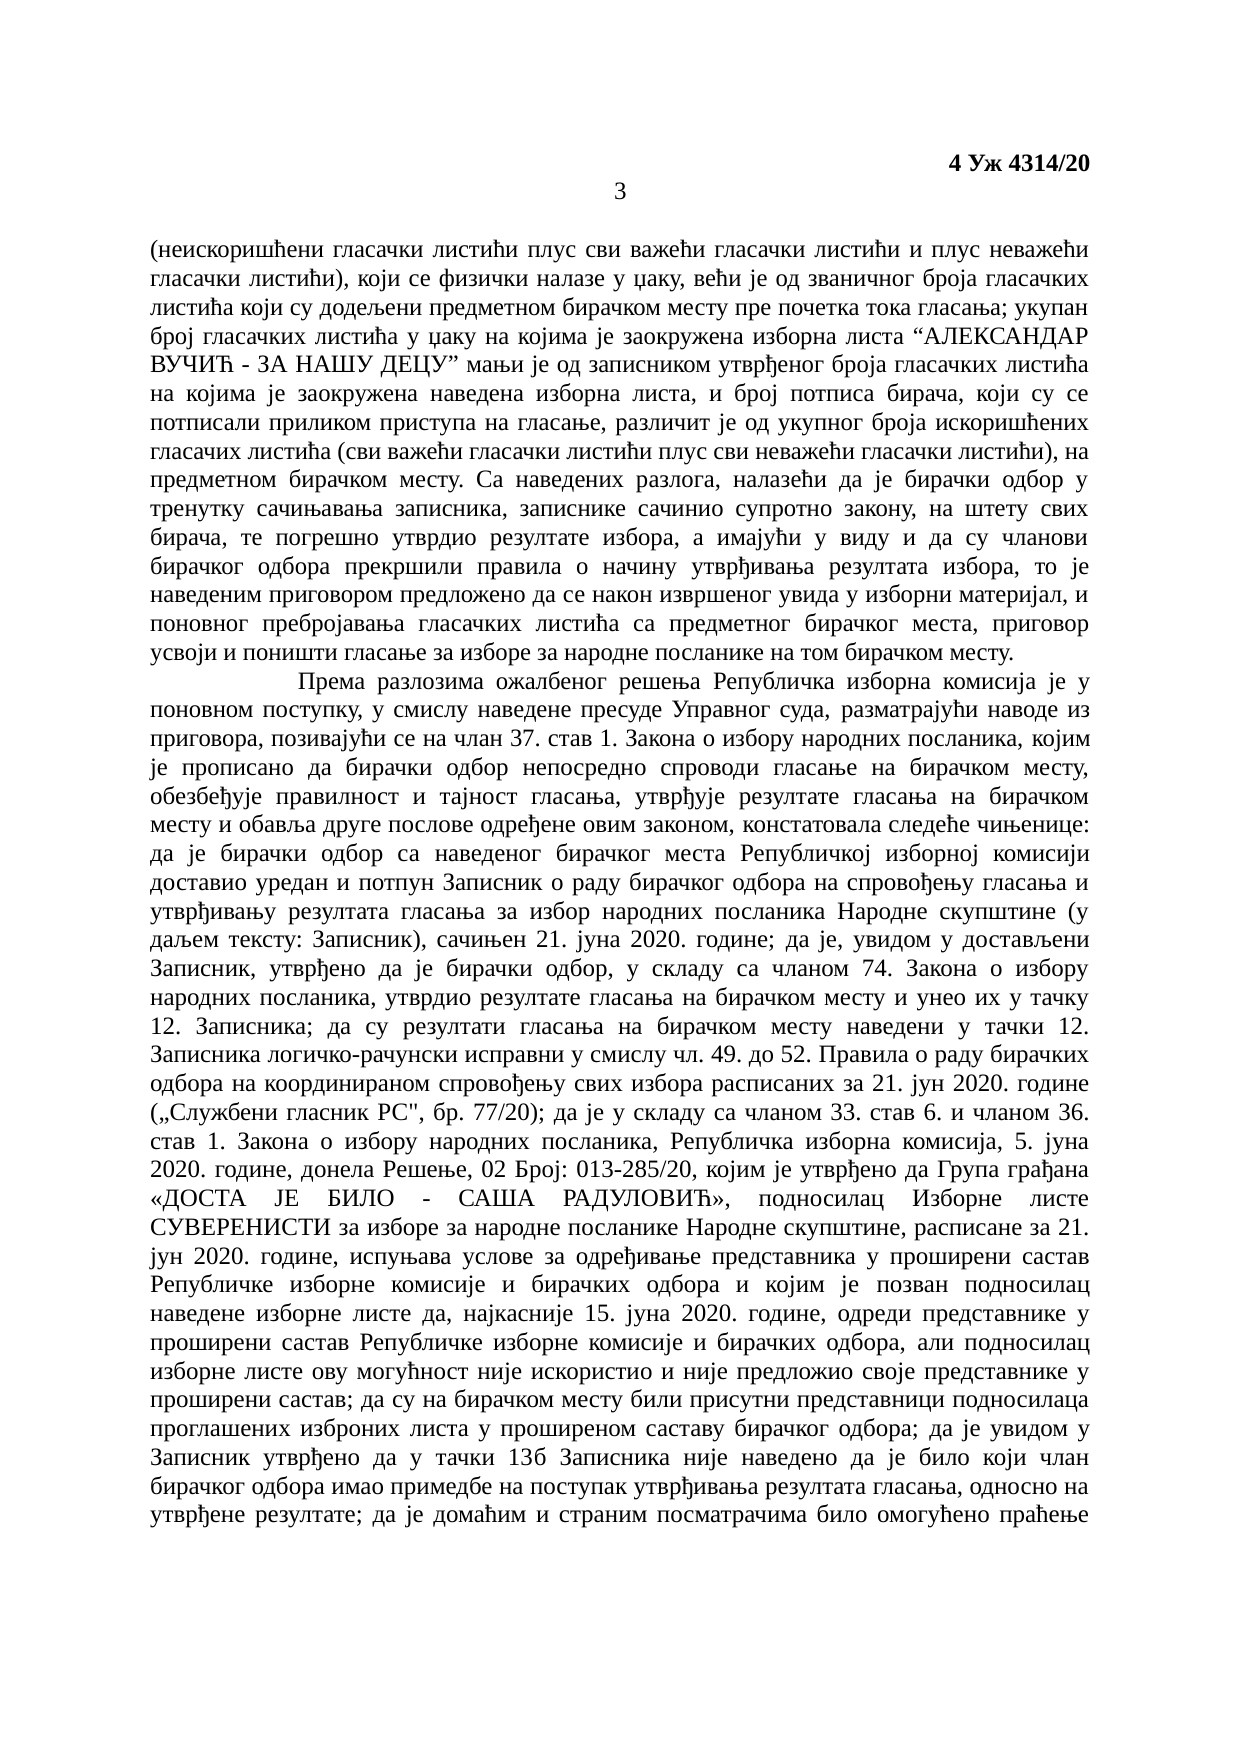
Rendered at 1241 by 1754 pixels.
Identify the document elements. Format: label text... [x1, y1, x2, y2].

text (неискоришћени гласачки листићи плус сви важећи гласачки листићи и плус неважећи гласачки листићи), који се физички налазе у џаку, већи је од званичног броја гласачких листића који су додељени предметном бирачком месту пре почетка тока гласања; укупан број гласачких листића у џаку на којима је заокружена изборна листа “АЛЕКСАНДАР ВУЧИЋ - ЗА НАШУ ДЕЦУ” мањи је од записником утврђеног броја гласачких листића на којима је заокружена наведена изборна листа, и број потписа бирача, који су се потписали приликом приступа на гласање, различит је од укупног броја искоришћених гласачих листића (сви важећи гласачки листићи плус сви неважећи гласачки листићи), на предметном бирачком месту. Са наведених разлога, налазећи да је бирачки одбор у тренутку сачињавања записника, записнике сачинио супротно закону, на штету свих бирача, те погрешно утврдио резултате избора, а имајући у виду и да су чланови бирачког одбора прекршили правила о начину утврђивања резултата избора, то је наведеним приговором предложено да се након извршеног увида у изборни материјал, и поновног пребројавања гласачких листића са предметног бирачког места, приговор усвоји и поништи гласање за изборе за народне посланике на том бирачком месту. [150, 234, 1090, 666]
text Према разлозима ожалбеног решења Републичка изборна комисија је у поновном поступку, у смислу наведене пресуде Управног суда, разматрајући наводе из приговора, позивајући се на члан 37. став 1. Закона о избору народних посланика, којим је прописано да бирачки одбор непосредно спроводи гласање на бирачком месту, обезбеђује правилност и тајност гласања, утврђује резултате гласања на бирачком месту и обавља друге послове одређене овим законом, констатовала следеће чињенице: да је бирачки одбор са наведеног бирачког места Републичкој изборној комисији доставио уредан и потпун Записник о раду бирачког одбора на спровођењу гласања и утврђивању резултата гласања за избор народних посланика Народне скупштине (у даљем тексту: Записник), сачињен 21. јуна 2020. године; да је, увидом у достављени Записник, утврђено да је бирачки одбор, у складу са чланом 74. Закона о избору народних посланика, утврдио резултате гласања на бирачком месту и унео их у тачку 12. Записника; да су резултати гласања на бирачком месту наведени у тачки 12. Записника логичко-рачунски исправни у смислу чл. 49. до 52. Правила о раду бирачких одбора на координираном спровођењу свих избора расписаних за 21. јун 2020. године („Службени гласник РС", бр. 77/20); да је у складу са чланом 33. став 6. и чланом 36. став 1. Закона о избору народних посланика, Републичка изборна комисија, 5. јуна 2020. године, донела Решење, 02 Број: 013-285/20, којим је утврђено да Група грађана «ДОСТА ЈЕ БИЛО - САША РАДУЛОВИЋ», подносилац Изборне листе СУВЕРЕНИСТИ за изборе за народне посланике Народне скупштине, расписане за 21. јун 2020. године, испуњава услове за одређивање представника у проширени састав Републичке изборне комисије и бирачких одбора и којим је позван подносилац наведене изборне листе да, најкасније 15. јуна 2020. године, одреди представнике у проширени састав Републичке изборне комисије и бирачких одбора, али подносилац изборне листе ову могућност није искористио и није предложио своје представнике у проширени састав; да су на бирачком месту били присутни представници подносилаца проглашених изброних листа у проширеном саставу бирачког одбора; да је увидом у Записник утврђено да у тачки 13б Записника није наведено да је било који члан бирачког одбора имао примедбе на поступак утврђивања резултата гласања, односно на утврђене резултате; да је домаћим и страним посматрачима било омогућено праћење [150, 666, 1090, 1528]
